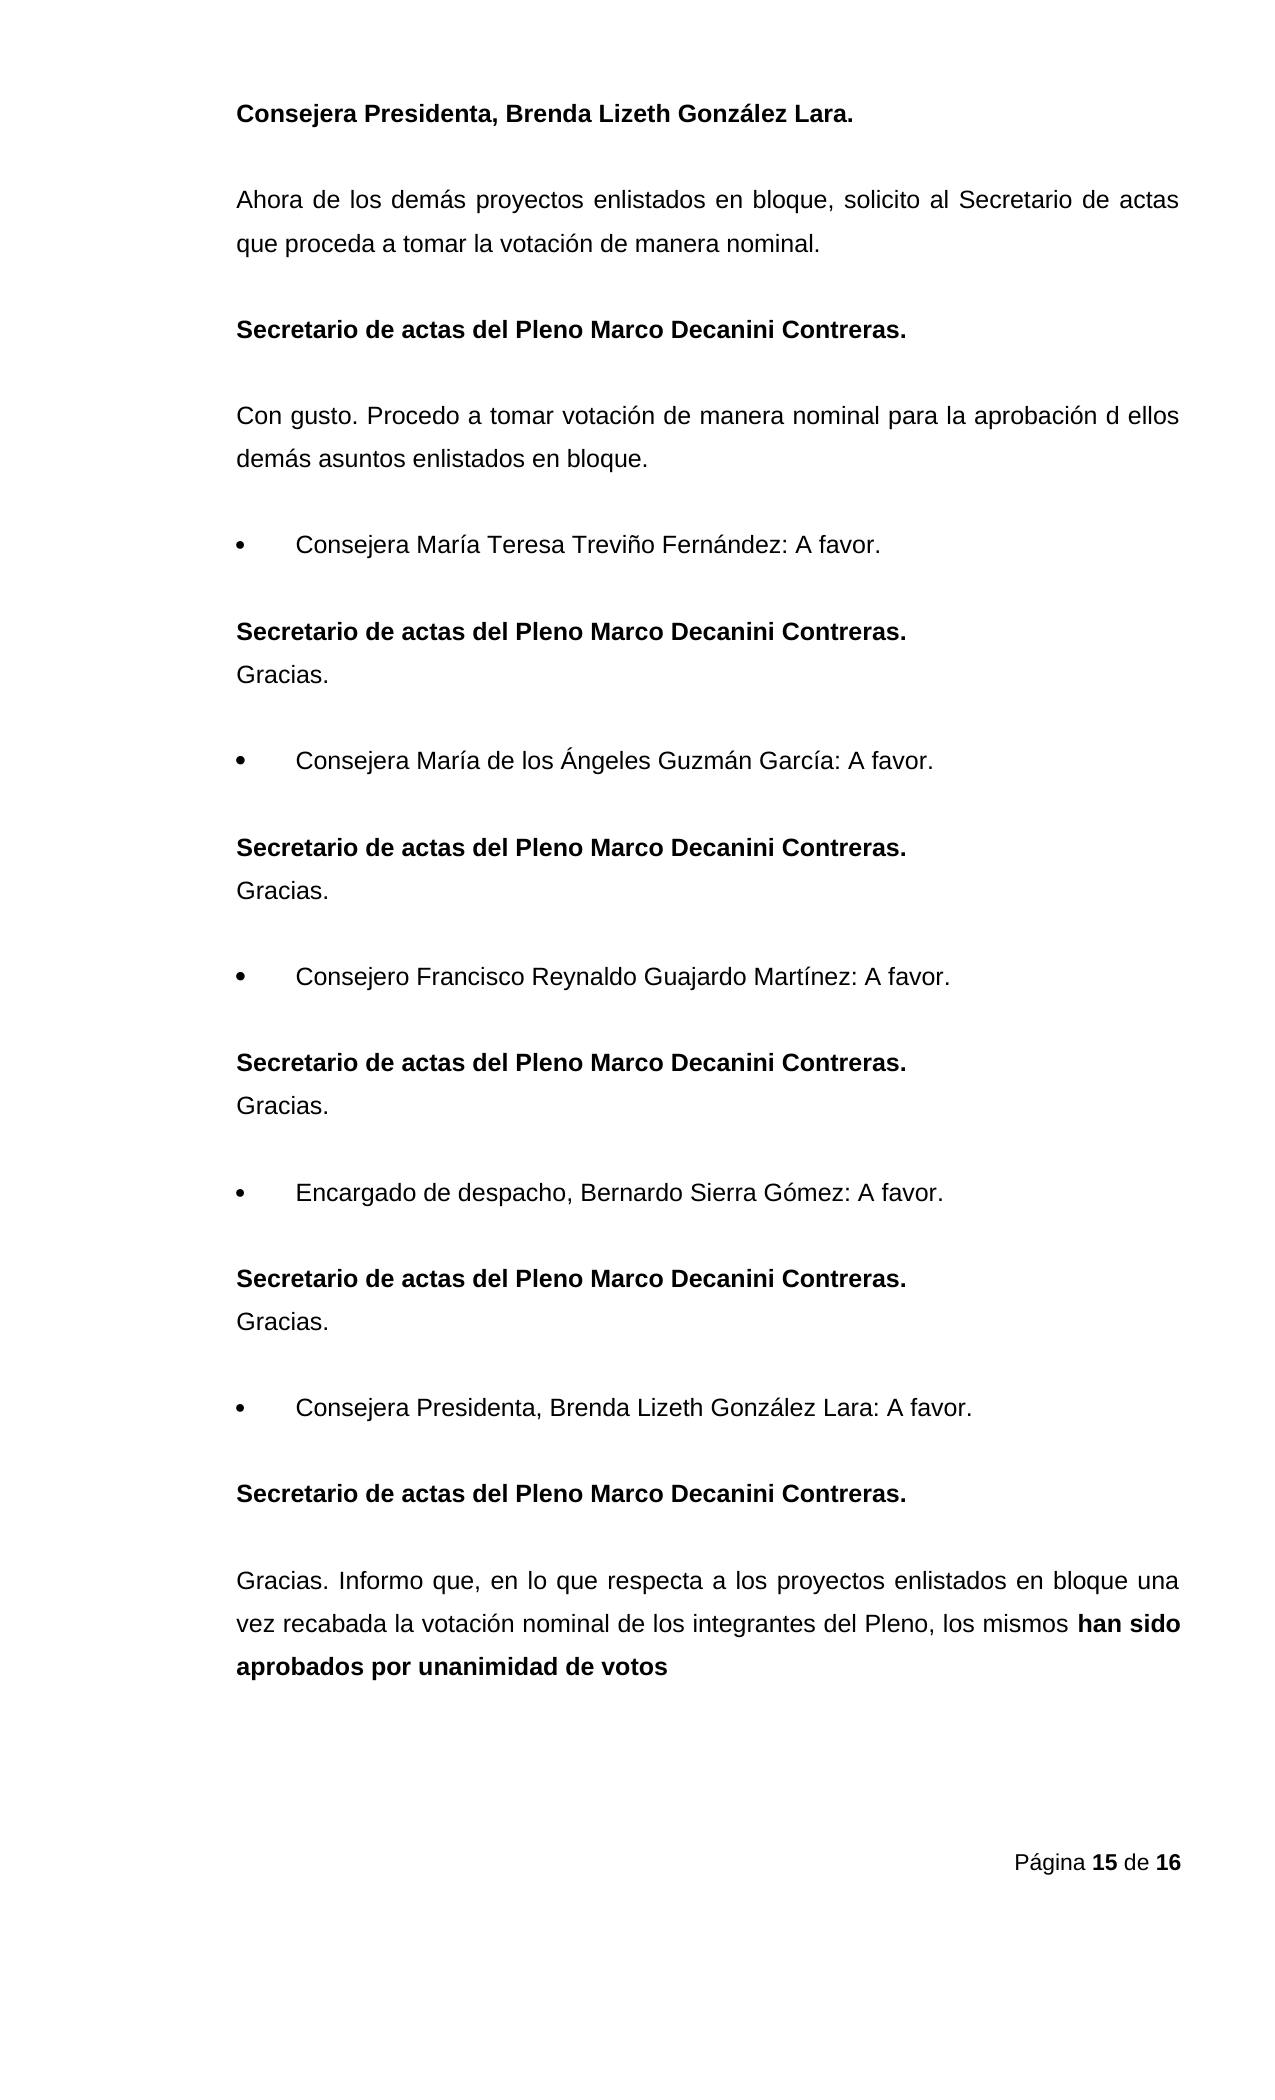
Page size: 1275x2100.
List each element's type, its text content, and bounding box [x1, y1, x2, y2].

text Gracias. [236, 1307, 1181, 1336]
text Gracias. [236, 660, 1181, 689]
text Secretario de actas del Pleno Marco Decanini Contreras. [236, 1048, 1181, 1077]
text Secretario de actas del Pleno Marco Decanini Contreras. [236, 617, 1181, 646]
text Secretario de actas del Pleno Marco Decanini Contreras. [236, 315, 1181, 344]
text Consejera Presidenta, Brenda Lizeth González Lara. [236, 99, 1181, 128]
text Ahora de los demás proyectos enlistados en bloque, solicito al Secretario de actas que proceda a tomar la votación de manera nominal. [236, 186, 1181, 257]
text Gracias. [236, 1091, 1181, 1120]
list Consejero Francisco Reynaldo Guajardo Martínez: A favor. [236, 962, 1181, 991]
list Consejera Presidenta, Brenda Lizeth González Lara: A favor. [236, 1393, 1181, 1422]
text Gracias. Informo que, en lo que respecta a los proyectos enlistados en bloque una vez recabada la votación nominal de los integrantes del Pleno, los mismos han sido aprobados por unanimidad de votos [236, 1566, 1181, 1681]
text Secretario de actas del Pleno Marco Decanini Contreras. [236, 1479, 1181, 1508]
list Consejera María de los Ángeles Guzmán García: A favor. [236, 746, 1181, 775]
text Secretario de actas del Pleno Marco Decanini Contreras. [236, 1264, 1181, 1293]
text Gracias. [236, 876, 1181, 904]
text Secretario de actas del Pleno Marco Decanini Contreras. [236, 832, 1181, 861]
list Encargado de despacho, Bernardo Sierra Gómez: A favor. [236, 1178, 1181, 1206]
list Consejera María Teresa Treviño Fernández: A favor. [236, 531, 1181, 559]
text Con gusto. Procedo a tomar votación de manera nominal para la aprobación d ellos demás asuntos enlistados en bloque. [236, 401, 1181, 473]
